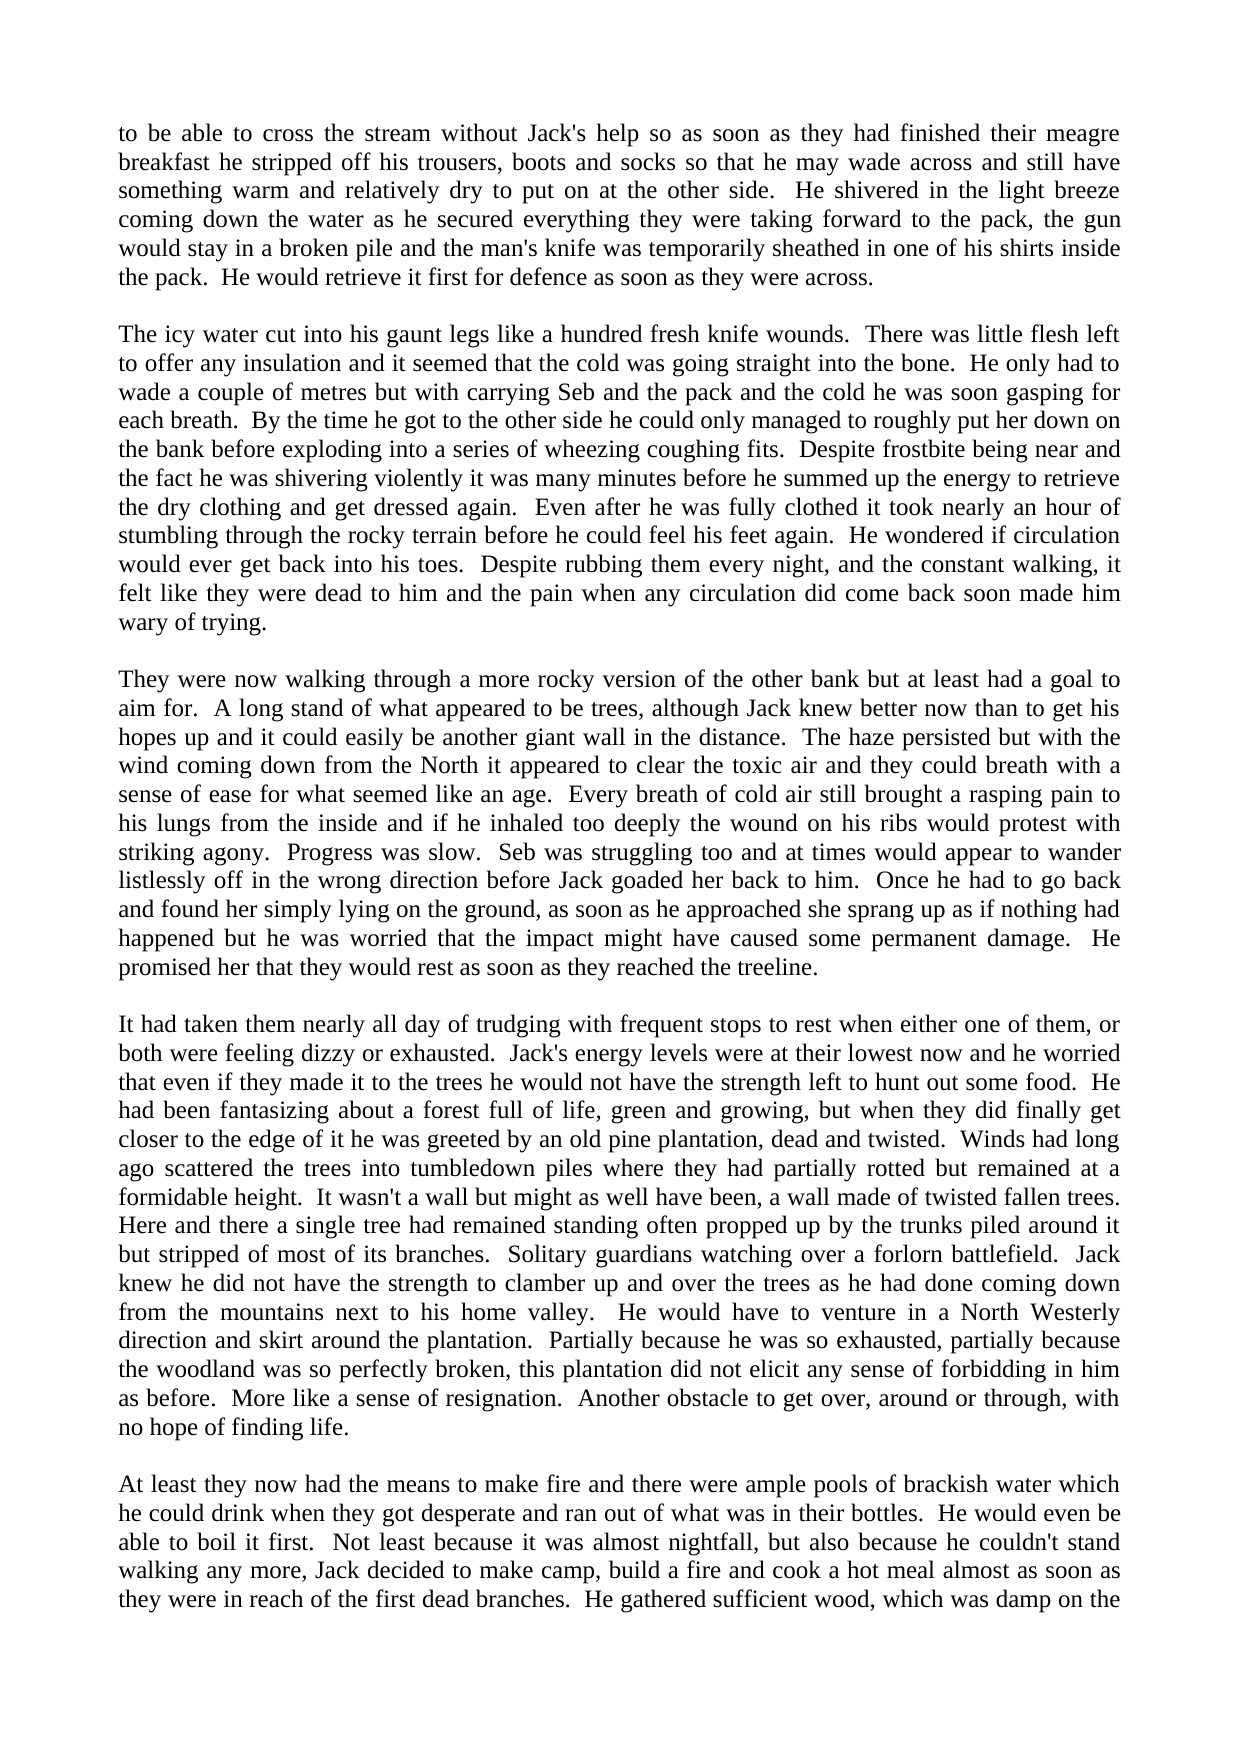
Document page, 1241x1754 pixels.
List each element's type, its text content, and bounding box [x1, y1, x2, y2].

text The icy water cut into his gaunt legs like a hundred fresh knife wounds. There was little flesh left to offer any insulation and it seemed that the cold was going straight into the bone. He only had to wade a couple of metres but with carrying Seb and the pack and the cold he was soon gasping for each breath. By the time he got to the other side he could only managed to roughly put her down on the bank before exploding into a series of wheezing coughing fits. Despite frostbite being near and the fact he was shivering violently it was many minutes before he summed up the energy to retrieve the dry clothing and get dressed again. Even after he was fully clothed it took nearly an hour of stumbling through the rocky terrain before he could feel his feet again. He wondered if circulation would ever get back into his toes. Despite rubbing them every night, and the constant walking, it felt like they were dead to him and the pain when any circulation did come back soon made him wary of trying. [118, 319, 1122, 636]
text They were now walking through a more rocky version of the other bank but at least had a goal to aim for. A long stand of what appeared to be trees, although Jack knew better now than to get his hopes up and it could easily be another giant wall in the distance. The haze persisted but with the wind coming down from the North it appeared to clear the toxic air and they could breath with a sense of ease for what seemed like an age. Every breath of cold air still brought a rasping pain to his lungs from the inside and if he inhaled too deeply the wound on his ribs would protest with striking agony. Progress was slow. Seb was struggling too and at times would appear to wander listlessly off in the wrong direction before Jack goaded her back to him. Once he had to go back and found her simply lying on the ground, as soon as he approached she sprang up as if nothing had happened but he was worried that the impact might have caused some permanent damage. He promised her that they would rest as soon as they reached the treeline. [118, 664, 1122, 981]
text At least they now had the means to make fire and there were ample pools of brackish water which he could drink when they got desperate and ran out of what was in their bottles. He would even be able to boil it first. Not least because it was almost nightfall, but also because he couldn't stand walking any more, Jack decided to make camp, build a fire and cook a hot meal almost as soon as they were in reach of the first dead branches. He gathered sufficient wood, which was damp on the [118, 1469, 1122, 1613]
text to be able to cross the stream without Jack's help so as soon as they had finished their meagre breakfast he stripped off his trousers, boots and socks so that he may wade across and still have something warm and relatively dry to put on at the other side. He shivered in the light breeze coming down the water as he secured everything they were taking forward to the pack, the gun would stay in a broken pile and the man's knife was temporarily sheathed in one of his shirts inside the pack. He would retrieve it first for defence as soon as they were across. [118, 118, 1122, 291]
text It had taken them nearly all day of trudging with frequent stops to rest when either one of them, or both were feeling dizzy or exhausted. Jack's energy levels were at their lowest now and he worried that even if they made it to the trees he would not have the strength left to hunt out some food. He had been fantasizing about a forest full of life, green and growing, but when they did finally get closer to the edge of it he was greeted by an old pine plantation, dead and twisted. Winds had long ago scattered the trees into tumbledown piles where they had partially rotted but remained at a formidable height. It wasn't a wall but might as well have been, a wall made of twisted fallen trees. Here and there a single tree had remained standing often propped up by the trunks piled around it but stripped of most of its branches. Solitary guardians watching over a forlorn battlefield. Jack knew he did not have the strength to clamber up and over the trees as he had done coming down from the mountains next to his home valley. He would have to venture in a North Westerly direction and skirt around the plantation. Partially because he was so exhausted, partially because the woodland was so perfectly broken, this plantation did not elicit any sense of forbidding in him as before. More like a sense of resignation. Another obstacle to get over, around or through, with no hope of finding life. [118, 1009, 1122, 1441]
